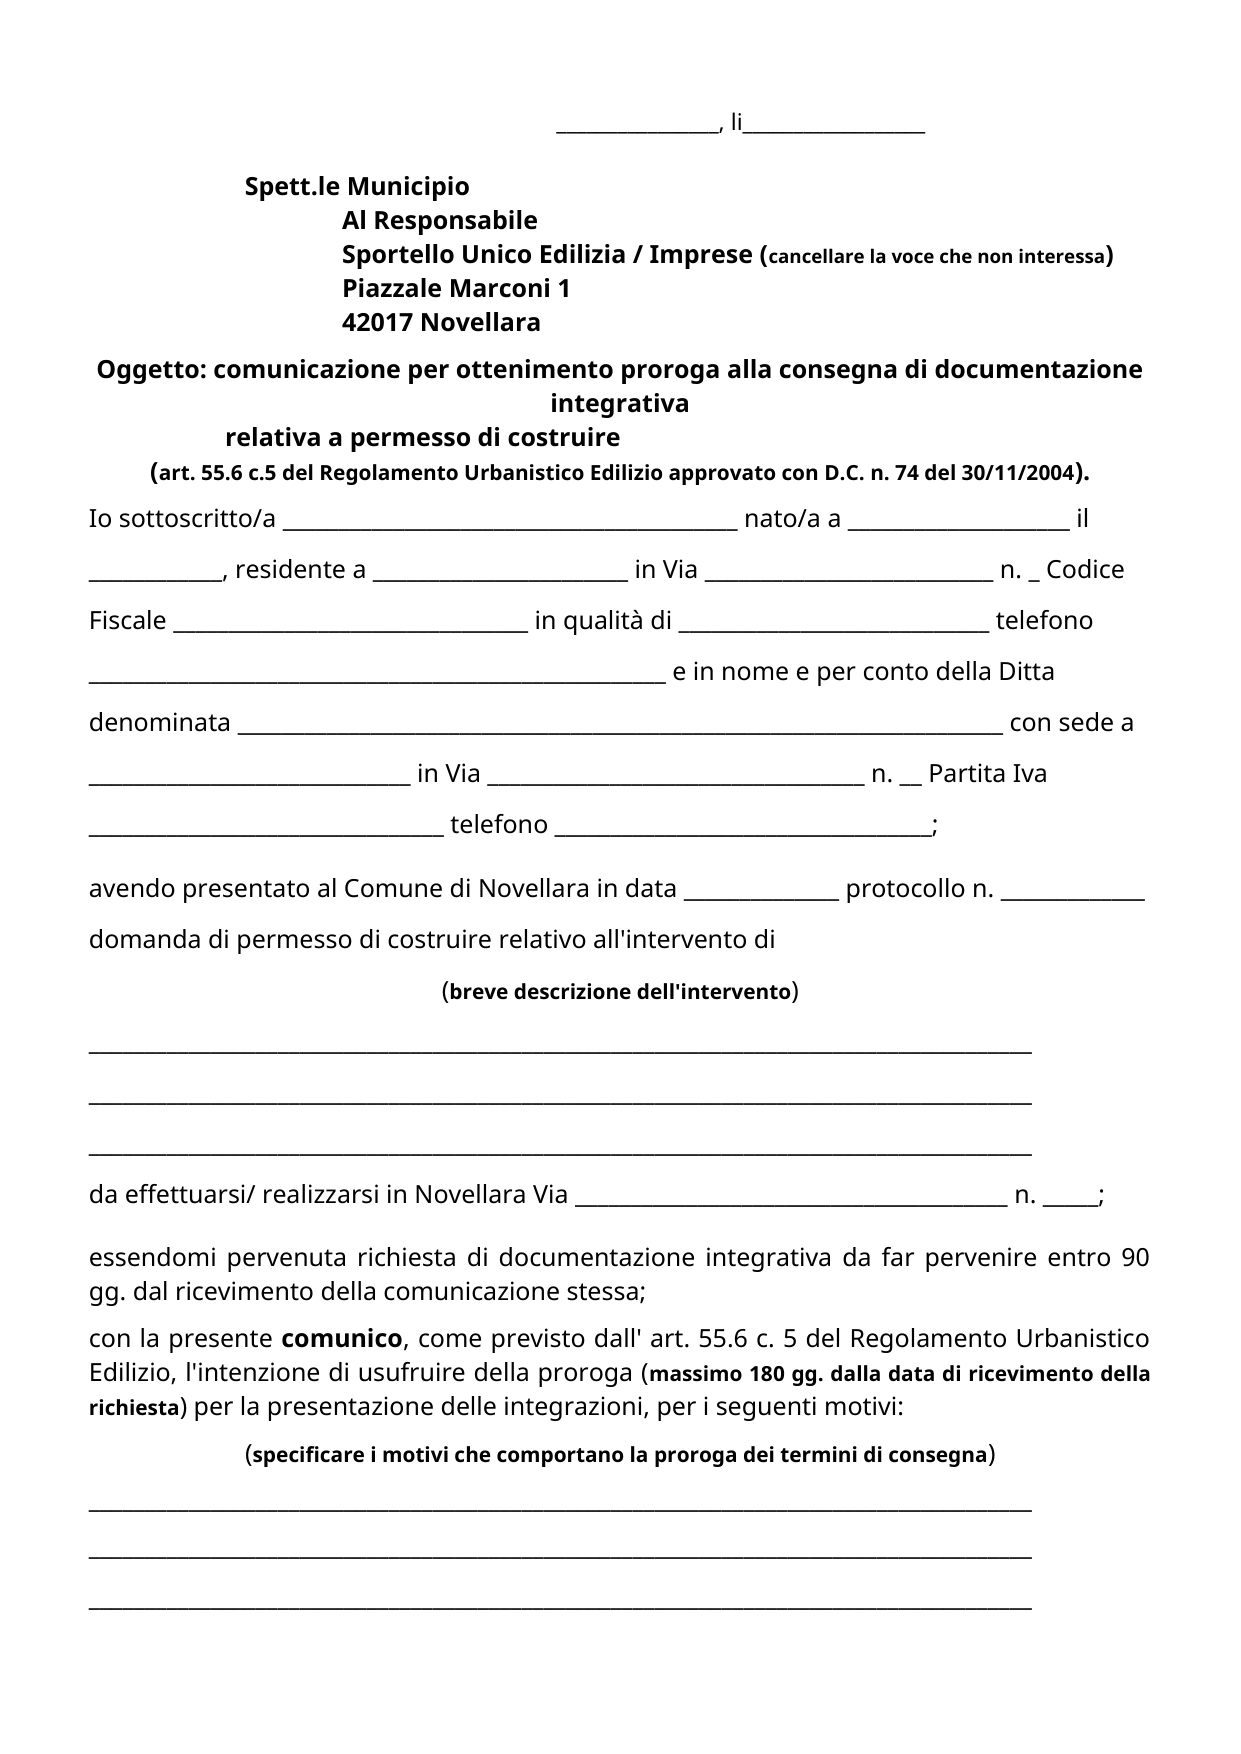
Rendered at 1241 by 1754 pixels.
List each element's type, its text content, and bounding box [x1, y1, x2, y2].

text Io sottoscritto/a _________________________________________ nato/a a ____________________ il ____________, residente a _______________________ in Via __________________________ n. _ Codice Fiscale ________________________________ in qualità di ____________________________ telefono ____________________________________________________ e in nome e per conto della Ditta denominata _____________________________________________________________________ con sede a _____________________________ in Via __________________________________ n. __ Partita Iva ________________________________ telefono __________________________________; [89, 500, 1152, 841]
text 42017 Novellara [89, 305, 1152, 339]
text _____________________________________________________________________________________ [89, 1482, 1152, 1516]
text essendomi pervenuta richiesta di documentazione integrativa da far pervenire entro 90 gg. dal ricevimento della comunicazione stessa; [89, 1240, 1152, 1308]
text Al Responsabile [89, 203, 1152, 237]
text (specificare i motivi che comportano la proroga dei termini di consegna) [89, 1435, 1152, 1469]
text _____________________________________________________________________________________ [89, 1074, 1152, 1108]
text _____________________________________________________________________________________ [89, 1579, 1152, 1613]
text _____________________________________________________________________________________ [89, 1023, 1152, 1057]
text relativa a permesso di costruire [89, 420, 1152, 454]
text Sportello Unico Edilizia / Imprese (cancellare la voce che non interessa) [89, 237, 1152, 271]
text ________________, li__________________ [89, 106, 1152, 138]
text (art. 55.6 c.5 del Regolamento Urbanistico Edilizio approvato con D.C. n. 74 del 30/11/2004). [89, 454, 1152, 488]
text Piazzale Marconi 1 [89, 271, 1152, 305]
text _____________________________________________________________________________________ [89, 1125, 1152, 1159]
text Spett.le Municipio [89, 169, 1152, 203]
text con la presente comunico, come previsto dall' art. 55.6 c. 5 del Regolamento Urbanistico Edilizio, l'intenzione di usufruire della proroga (massimo 180 gg. dalla data di ricevimento della richiesta) per la presentazione delle integrazioni, per i seguenti motivi: [89, 1321, 1152, 1423]
text avendo presentato al Comune di Novellara in data ______________ protocollo n. _____________ domanda di permesso di costruire relativo all'intervento di [89, 870, 1152, 955]
text Oggetto: comunicazione per ottenimento proroga alla consegna di documentazione integrativa [89, 352, 1152, 420]
text da effettuarsi/ realizzarsi in Novellara Via _______________________________________ n. _____; [89, 1176, 1152, 1211]
text _____________________________________________________________________________________ [89, 1528, 1152, 1562]
text (breve descrizione dell'intervento) [89, 972, 1152, 1006]
